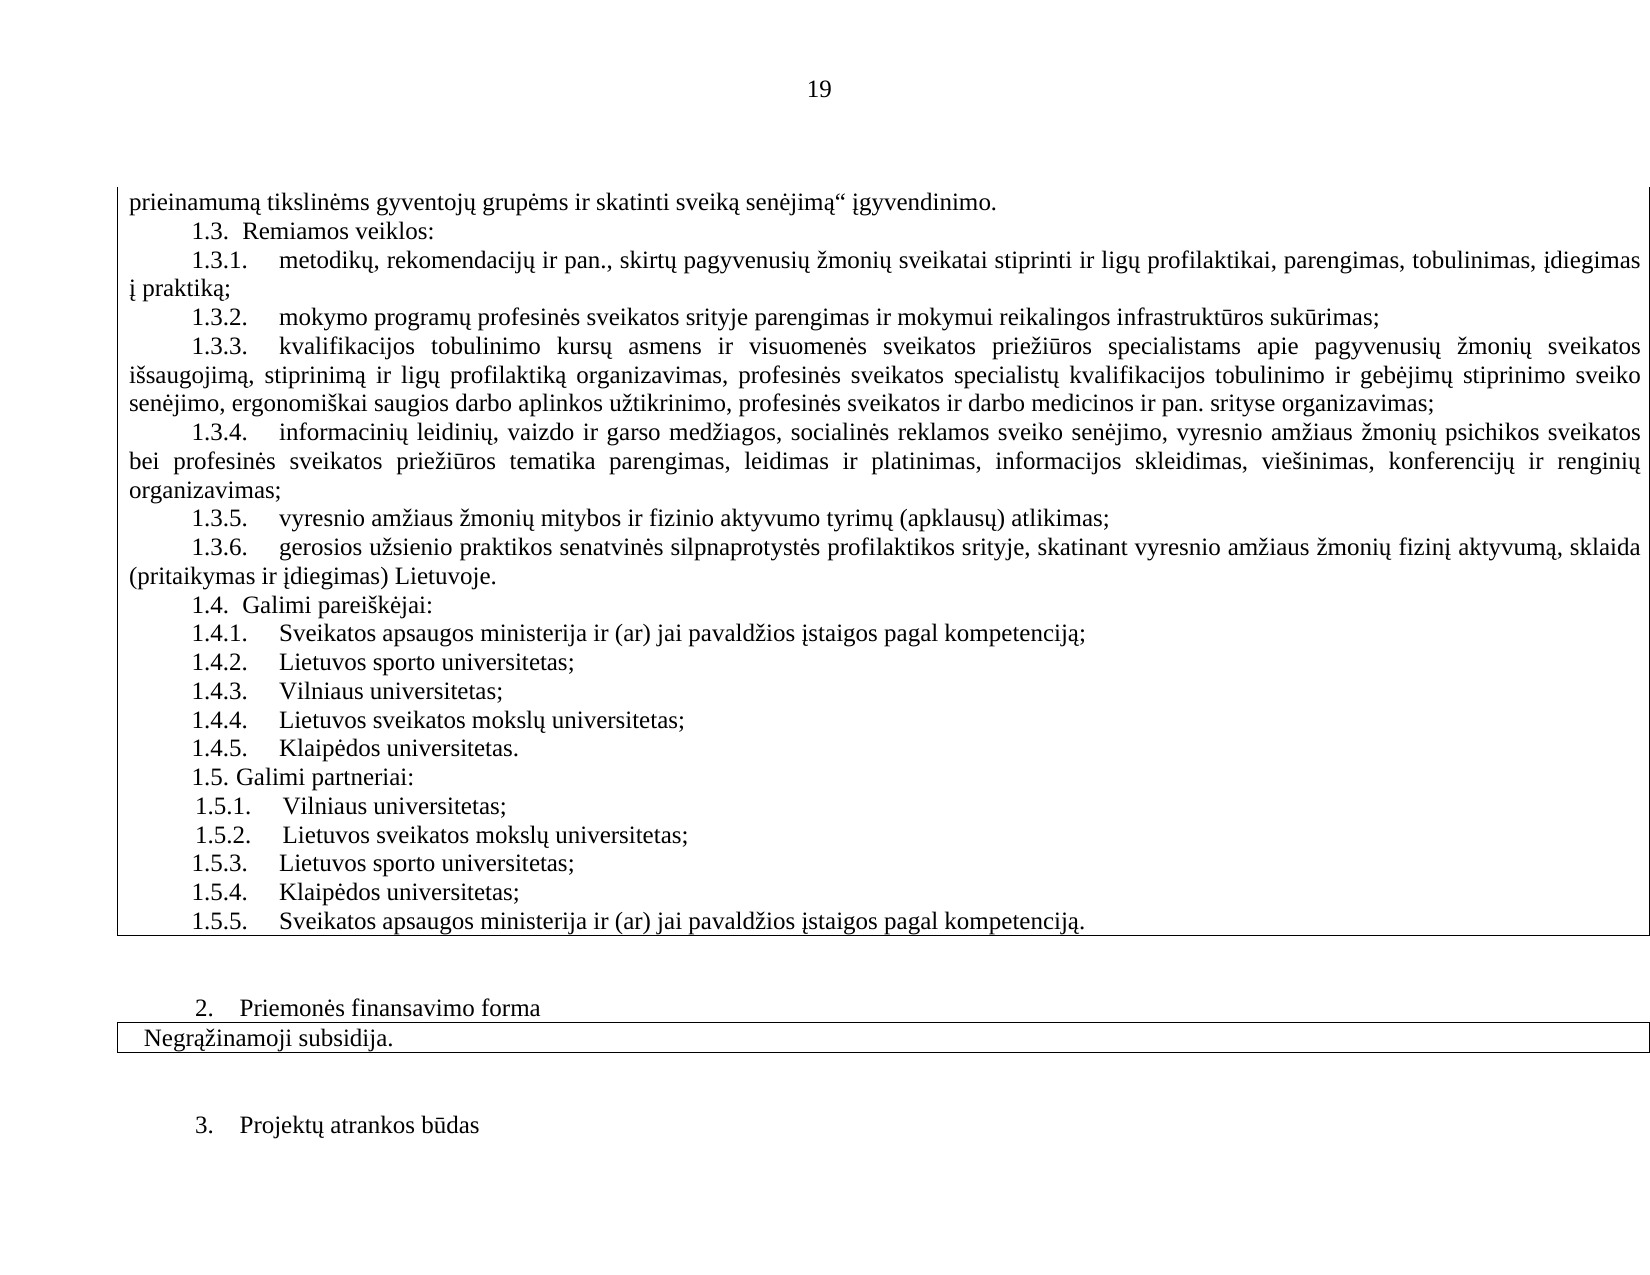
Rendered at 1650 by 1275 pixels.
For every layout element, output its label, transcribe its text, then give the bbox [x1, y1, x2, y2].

text 3. Projektų atrankos būdas [195, 1110, 1532, 1139]
table_header Negrąžinamoji subsidija. [118, 1023, 1649, 1052]
table_cell 1.5. Galimi partneriai: 1.5.1. Vilniaus universitetas; 1.5.2. Lietuvos sveikatos mokslų universitetas; 1.5.3. Lietuvos sporto universitetas; 1.5.4. Klaipėdos universitetas; 1.5.5. Sveikatos apsaugos ministerija ir (ar) jai pavaldžios įstaigos pagal kompetenciją. [118, 762, 1649, 935]
table_cell 1.3. Remiamos veiklos: 1.3.1. metodikų, rekomendacijų ir pan., skirtų pagyvenusių žmonių sveikatai stiprinti ir ligų profilaktikai, parengimas, tobulinimas, įdiegimas į praktiką; 1.3.2. mokymo programų profesinės sveikatos srityje parengimas ir mokymui reikalingos infrastruktūros sukūrimas; 1.3.3. kvalifikacijos tobulinimo kursų asmens ir visuomenės sveikatos priežiūros specialistams apie pagyvenusių žmonių sveikatos išsaugojimą, stiprinimą ir ligų profilaktiką organizavimas, profesinės sveikatos specialistų kvalifikacijos tobulinimo ir gebėjimų stiprinimo sveiko senėjimo, ergonomiškai saugios darbo aplinkos užtikrinimo, profesinės sveikatos ir darbo medicinos ir pan. srityse organizavimas; 1.3.4. informacinių leidinių, vaizdo ir garso medžiagos, socialinės reklamos sveiko senėjimo, vyresnio amžiaus žmonių psichikos sveikatos bei profesinės sveikatos priežiūros tematika parengimas, leidimas ir platinimas, informacijos skleidimas, viešinimas, konferencijų ir renginių organizavimas; 1.3.5. vyresnio amžiaus žmonių mitybos ir fizinio aktyvumo tyrimų (apklausų) atlikimas; 1.3.6. gerosios užsienio praktikos senatvinės silpnaprotystės profilaktikos srityje, skatinant vyresnio amžiaus žmonių fizinį aktyvumą, sklaida (pritaikymas ir įdiegimas) Lietuvoje. [118, 216, 1649, 590]
text 2. Priemonės finansavimo forma [195, 993, 1532, 1022]
table_cell 1.4. Galimi pareiškėjai: 1.4.1. Sveikatos apsaugos ministerija ir (ar) jai pavaldžios įstaigos pagal kompetenciją; 1.4.2. Lietuvos sporto universitetas; 1.4.3. Vilniaus universitetas; 1.4.4. Lietuvos sveikatos mokslų universitetas; 1.4.5. Klaipėdos universitetas. [118, 590, 1649, 762]
table_cell prieinamumą tikslinėms gyventojų grupėms ir skatinti sveiką senėjimą“ įgyvendinimo. [118, 187, 1649, 216]
